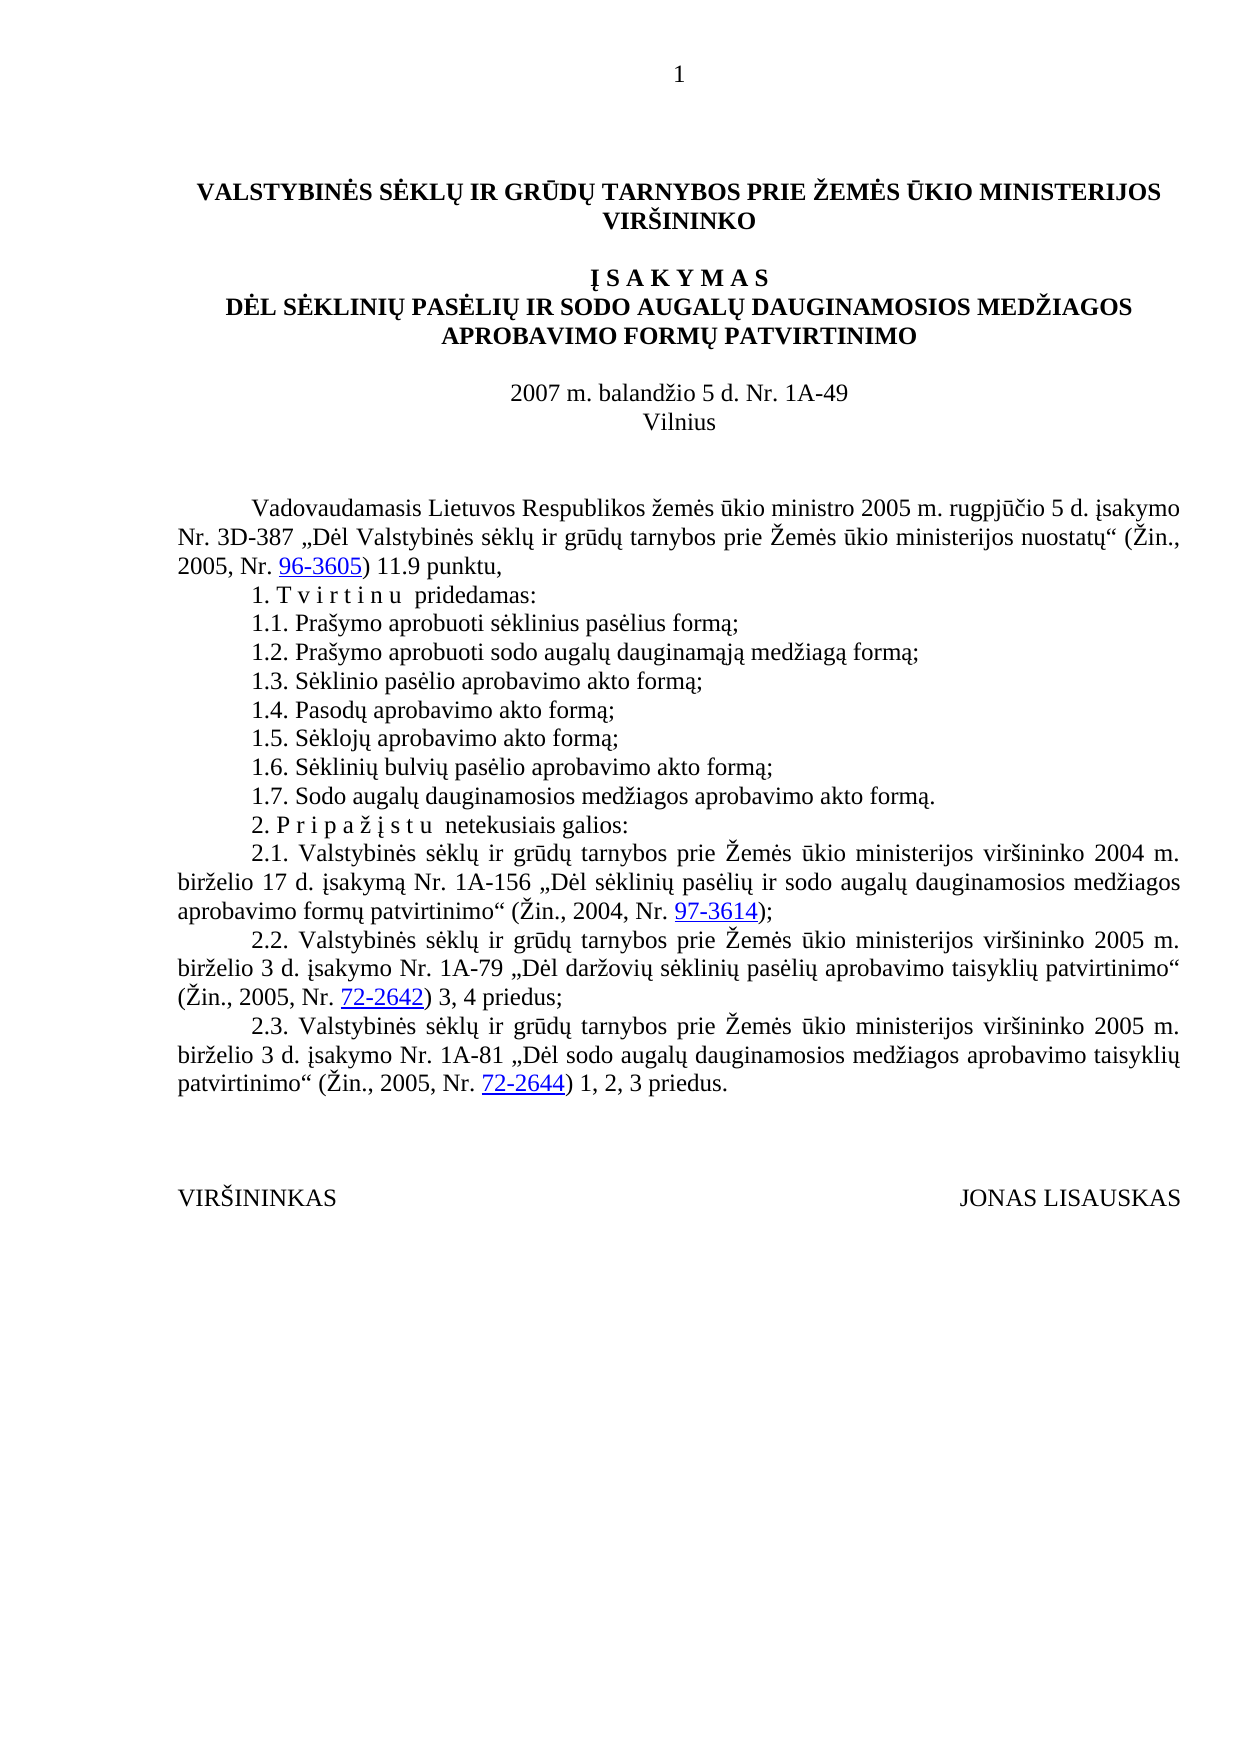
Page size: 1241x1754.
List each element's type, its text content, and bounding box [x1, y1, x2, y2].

text 1.2. Prašymo aprobuoti sodo augalų dauginamąją medžiagą formą; [177, 637, 1181, 666]
text 2.1. Valstybinės sėklų ir grūdų tarnybos prie Žemės ūkio ministerijos viršininko 2004 m. birželio 17 d. įsakymą Nr. 1A-156 „Dėl sėklinių pasėlių ir sodo augalų dauginamosios medžiagos aprobavimo formų patvirtinimo“ (Žin., 2004, Nr. 97-3614); [177, 838, 1181, 925]
text VALSTYBINĖS SĖKLŲ IR GRŪDŲ TARNYBOS PRIE ŽEMĖS ŪKIO MINISTERIJOS VIRŠININKO [177, 177, 1181, 235]
text Vilnius [177, 407, 1181, 436]
text 2007 m. balandžio 5 d. Nr. 1A-49 [177, 378, 1181, 407]
text 2. Pripažįstu netekusiais galios: [177, 810, 1181, 838]
text 1.4. Pasodų aprobavimo akto formą; [177, 695, 1181, 723]
text 1.5. Sėklojų aprobavimo akto formą; [177, 723, 1181, 752]
text DĖL SĖKLINIŲ PASĖLIŲ IR SODO AUGALŲ DAUGINAMOSIOS MEDŽIAGOS APROBAVIMO FORMŲ PATVIRTINIMO [177, 292, 1181, 350]
text Į S A K Y M A S [177, 263, 1181, 292]
text 1.1. Prašymo aprobuoti sėklinius pasėlius formą; [177, 608, 1181, 637]
text 1.6. Sėklinių bulvių pasėlio aprobavimo akto formą; [177, 752, 1181, 781]
text 1. Tvirtinu pridedamas: [177, 580, 1181, 608]
text 1.3. Sėklinio pasėlio aprobavimo akto formą; [177, 666, 1181, 695]
text 2.2. Valstybinės sėklų ir grūdų tarnybos prie Žemės ūkio ministerijos viršininko 2005 m. birželio 3 d. įsakymo Nr. 1A-79 „Dėl daržovių sėklinių pasėlių aprobavimo taisyklių patvirtinimo“ (Žin., 2005, Nr. 72-2642) 3, 4 priedus; [177, 925, 1181, 1011]
text VIRŠININKAS JONAS LISAUSKAS [177, 1183, 1181, 1212]
text 2.3. Valstybinės sėklų ir grūdų tarnybos prie Žemės ūkio ministerijos viršininko 2005 m. birželio 3 d. įsakymo Nr. 1A-81 „Dėl sodo augalų dauginamosios medžiagos aprobavimo taisyklių patvirtinimo“ (Žin., 2005, Nr. 72-2644) 1, 2, 3 priedus. [177, 1011, 1181, 1097]
text Vadovaudamasis Lietuvos Respublikos žemės ūkio ministro 2005 m. rugpjūčio 5 d. įsakymo Nr. 3D-387 „Dėl Valstybinės sėklų ir grūdų tarnybos prie Žemės ūkio ministerijos nuostatų“ (Žin., 2005, Nr. 96-3605) 11.9 punktu, [177, 493, 1181, 580]
text 1.7. Sodo augalų dauginamosios medžiagos aprobavimo akto formą. [177, 781, 1181, 810]
